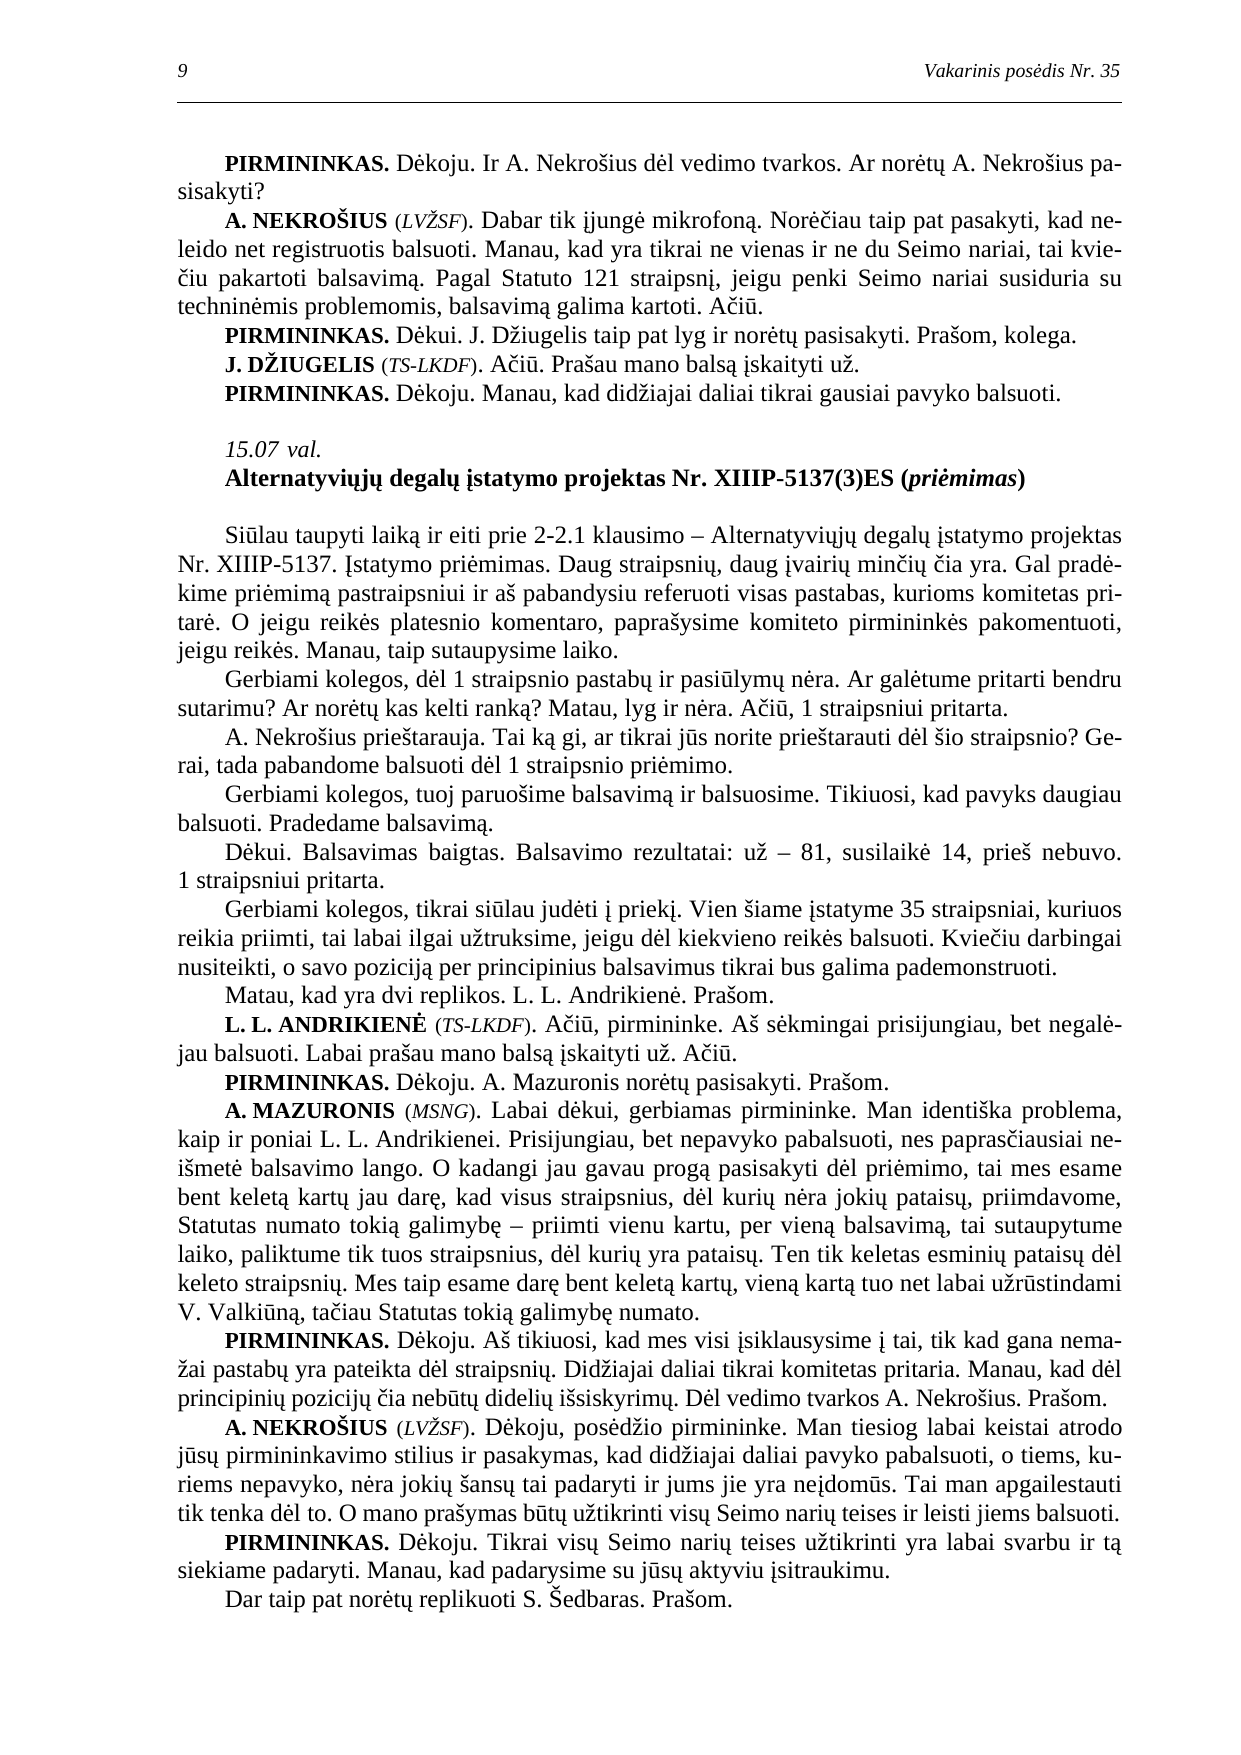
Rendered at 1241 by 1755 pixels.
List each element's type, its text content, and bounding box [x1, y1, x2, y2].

text PIRMININKAS. Dė­ko­ju. Ma­nau, kad di­džia­jai da­liai tik­rai gau­siai pa­vy­ko bal­suo­ti. [177, 378, 1122, 406]
text Ger­bia­mi ko­le­gos, tuoj pa­ruo­ši­me bal­sa­vi­mą ir bal­suo­si­me. Ti­kiuo­si, kad pa­vyks dau­giau bal­suo­ti. Pra­de­da­me bal­sa­vi­mą. [177, 779, 1122, 837]
text Ger­bia­mi ko­le­gos, dėl 1 straips­nio pa­sta­bų ir pa­siū­ly­mų nė­ra. Ar ga­lė­tu­me pri­tar­ti ben­dru su­ta­ri­mu? Ar no­rė­tų kas kel­ti ran­ką? Ma­tau, lyg ir nė­ra. Ačiū, 1 straips­niui pri­tar­ta. [177, 664, 1122, 722]
text L. L. ANDRIKIENĖ (TS-LKDF). Ačiū, pir­mi­nin­ke. Aš sėk­min­gai pri­si­jun­giau, bet ne­ga­lė­jau bal­suo­ti. La­bai pra­šau ma­no bal­są įskai­ty­ti už. Ačiū. [177, 1009, 1122, 1067]
text PIRMININKAS. Dė­ko­ju. Ir A. Ne­kro­šius dėl ve­di­mo tvar­kos. Ar no­rė­tų A. Ne­kro­šius pa­si­sa­ky­ti? [177, 148, 1122, 205]
text Dar taip pat no­rė­tų re­pli­kuo­ti S. Šed­ba­ras. Pra­šom. [177, 1584, 1122, 1613]
text PIRMININKAS. Dė­ko­ju. Aš ti­kiuo­si, kad mes vi­si įsi­klau­sy­si­me į tai, tik kad ga­na ne­ma­žai pa­sta­bų yra pa­teik­ta dėl straips­nių. Di­džia­jai da­liai tik­rai ko­mi­te­tas pri­ta­ria. Ma­nau, kad dėl prin­ci­pi­nių po­zi­ci­jų čia ne­bū­tų di­de­lių iš­si­sky­ri­mų. Dėl ve­di­mo tvar­kos A. Ne­kro­šius. Pra­šom. [177, 1325, 1122, 1412]
text A. MAZURONIS (MSNG). La­bai dė­kui, ger­bia­mas pir­mi­nin­ke. Man iden­tiš­ka pro­ble­ma, kaip ir po­niai L. L. An­dri­kie­nei. Pri­si­jun­giau, bet ne­pa­vy­ko pa­bal­suo­ti, nes pa­pras­čiau­siai ne­iš­me­tė bal­sa­vi­mo lan­go. O ka­dan­gi jau ga­vau pro­gą pa­si­sa­ky­ti dėl pri­ėmi­mo, tai mes esa­me bent ke­le­tą kar­tų jau da­rę, kad vi­sus straips­nius, dėl ku­rių nė­ra jo­kių pa­tai­sų, pri­im­da­vo­me, Sta­tu­tas nu­ma­to to­kią ga­li­my­bę – pri­im­ti vie­nu kar­tu, per vie­ną bal­sa­vi­mą, tai su­tau­py­tu­me lai­ko, pa­lik­tu­me tik tuos straips­nius, dėl ku­rių yra pa­tai­sų. Ten tik ke­le­tas es­mi­nių pa­tai­sų dėl ke­le­to straips­nių. Mes taip esa­me da­rę bent ke­le­tą kar­tų, vie­ną kar­tą tuo net la­bai už­rūs­tin­da­mi V. Val­kiū­ną, ta­čiau Sta­tu­tas to­kią ga­li­my­bę nu­ma­to. [177, 1095, 1122, 1325]
text PIRMININKAS. Dė­ko­ju. Tik­rai vi­sų Sei­mo na­rių tei­ses už­tik­rin­ti yra la­bai svar­bu ir tą sie­kia­me pa­da­ry­ti. Ma­nau, kad pa­da­ry­si­me su jū­sų ak­ty­viu įsi­trau­ki­mu. [177, 1527, 1122, 1584]
text PIRMININKAS. Dė­ko­ju. A. Ma­zu­ro­nis no­rė­tų pa­si­sa­ky­ti. Pra­šom. [177, 1067, 1122, 1095]
text Al­ter­na­ty­vių­jų de­ga­lų įsta­ty­mo pro­jek­tas Nr. XIIIP-5137(3)ES (pri­ėmi­mas) [177, 463, 1122, 492]
text Siū­lau tau­py­ti lai­ką ir ei­ti prie 2-2.1 klau­si­mo – Al­ter­na­ty­vių­jų de­ga­lų įsta­ty­mo pro­jek­tas Nr. XIIIP-5137. Įsta­ty­mo pri­ėmi­mas. Daug straips­nių, daug įvai­rių min­čių čia yra. Gal pra­dė­ki­me pri­ėmi­mą pa­straips­niui ir aš pa­ban­dy­siu re­fe­ruo­ti vi­sas pa­sta­bas, ku­rioms ko­mi­te­tas pri­ta­rė. O jei­gu rei­kės pla­tes­nio ko­men­ta­ro, pa­pra­šy­si­me ko­mi­te­to pir­mi­nin­kės pa­ko­men­tuo­ti, jei­gu rei­kės. Ma­nau, taip su­tau­py­si­me lai­ko. [177, 520, 1122, 664]
text J. DŽIUGELIS (TS-LKDF). Ačiū. Pra­šau ma­no bal­są įskai­ty­ti už. [177, 349, 1122, 378]
text 15.07 val. [224, 435, 1122, 463]
text PIRMININKAS. Dė­kui. J. Džiu­ge­lis taip pat lyg ir no­rė­tų pa­si­sa­ky­ti. Pra­šom, ko­le­ga. [177, 320, 1122, 349]
text Ma­tau, kad yra dvi re­pli­kos. L. L. An­dri­kie­nė. Pra­šom. [177, 980, 1122, 1009]
text Dė­kui. Bal­sa­vi­mas baig­tas. Bal­sa­vi­mo re­zul­ta­tai: už – 81, su­si­lai­kė 14, prieš ne­bu­vo. 1 straips­niui pri­tar­ta. [177, 837, 1122, 894]
text Ger­bia­mi ko­le­gos, tik­rai siū­lau ju­dė­ti į prie­kį. Vien šia­me įsta­ty­me 35 straips­niai, ku­riuos rei­kia pri­im­ti, tai la­bai il­gai už­truk­si­me, jei­gu dėl kiek­vie­no rei­kės bal­suo­ti. Kvie­čiu dar­bin­gai nu­si­teik­ti, o sa­vo po­zi­ci­ją per prin­ci­pi­nius bal­sa­vi­mus tik­rai bus ga­li­ma pa­de­monst­ruo­ti. [177, 894, 1122, 980]
text A. Ne­kro­šius prieš­ta­rau­ja. Tai ką gi, ar tik­rai jūs no­ri­te prieš­ta­rau­ti dėl šio straips­nio? Ge­rai, ta­da pa­ban­do­me bal­suo­ti dėl 1 straips­nio pri­ėmi­mo. [177, 722, 1122, 779]
text A. NEKROŠIUS (LVŽSF). Da­bar tik įjun­gė mik­ro­fo­ną. No­rė­čiau taip pat pa­sa­ky­ti, kad ne­lei­do net re­gist­ruo­tis bal­suo­ti. Ma­nau, kad yra tik­rai ne vie­nas ir ne du Sei­mo na­riai, tai kvie­čiu pa­kar­to­ti bal­sa­vi­mą. Pa­gal Sta­tu­to 121 straips­nį, jei­gu pen­ki Sei­mo na­riai su­si­du­ria su tech­ni­nė­mis pro­ble­mo­mis, bal­sa­vi­mą ga­li­ma kar­to­ti. Ačiū. [177, 205, 1122, 320]
text A. NEKROŠIUS (LVŽSF). Dė­ko­ju, po­sė­džio pir­mi­nin­ke. Man tie­siog la­bai keis­tai at­ro­do jū­sų pir­mi­nin­ka­vi­mo sti­lius ir pa­sa­ky­mas, kad di­džia­jai da­liai pa­vy­ko pa­bal­suo­ti, o tiems, ku­riems ne­pa­vy­ko, nė­ra jo­kių šan­sų tai pa­da­ry­ti ir jums jie yra ne­įdo­mūs. Tai man ap­gai­les­tau­ti tik ten­ka dėl to. O ma­no pra­šy­mas bū­tų už­tik­rin­ti vi­sų Sei­mo na­rių tei­ses ir leis­ti jiems bal­suo­ti. [177, 1412, 1122, 1527]
